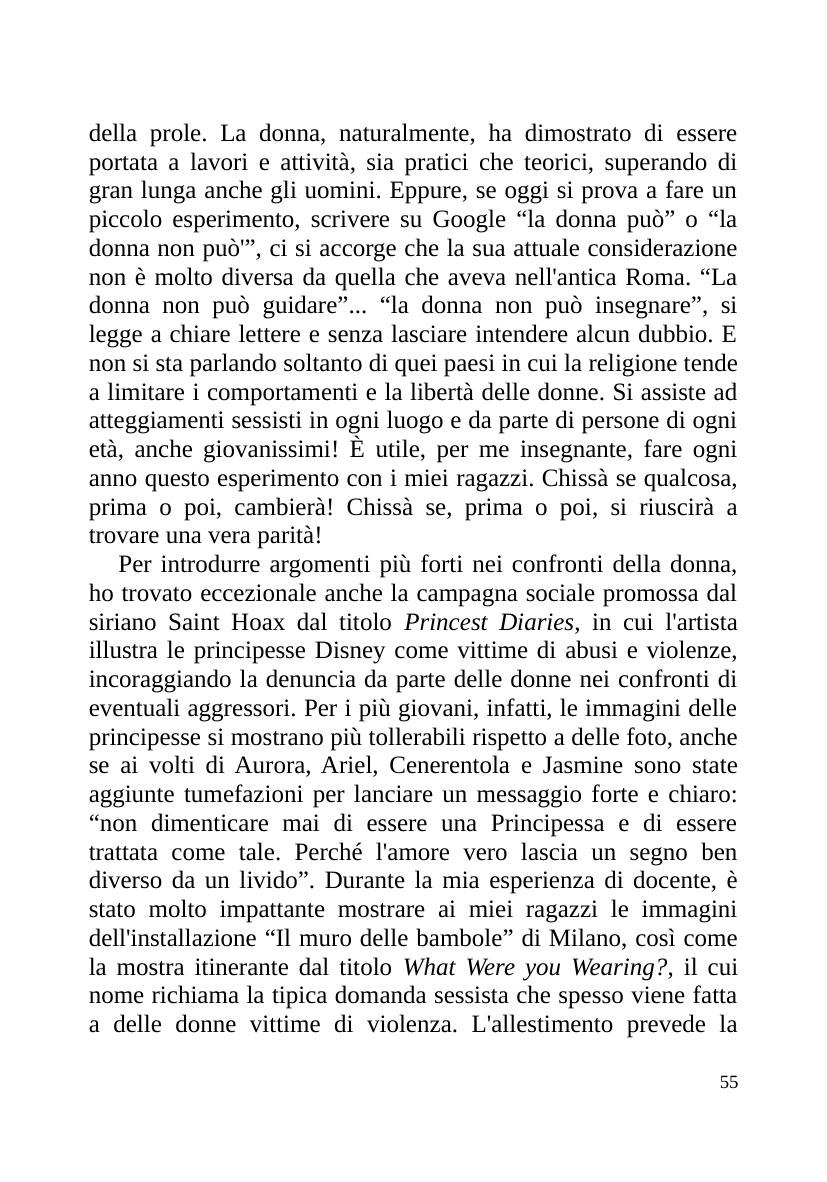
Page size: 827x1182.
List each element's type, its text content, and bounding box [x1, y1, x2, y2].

text Per introdurre argomenti più forti nei confronti della donna, ho trovato eccezionale anche la campagna sociale promossa dal siriano Saint Hoax dal titolo Princest Diaries, in cui l'artista illustra le principesse Disney come vittime di abusi e violenze, incoraggiando la denuncia da parte delle donne nei confronti di eventuali aggressori. Per i più giovani, infatti, le immagini delle principesse si mostrano più tollerabili rispetto a delle foto, anche se ai volti di Aurora, Ariel, Cenerentola e Jasmine sono state aggiunte tumefazioni per lanciare un messaggio forte e chiaro: “non dimenticare mai di essere una Principessa e di essere trattata come tale. Perché l'amore vero lascia un segno ben diverso da un livido”. Durante la mia esperienza di docente, è stato molto impattante mostrare ai miei ragazzi le immagini dell'installazione “Il muro delle bambole” di Milano, così come la mostra itinerante dal titolo What Were you Wearing?, il cui nome richiama la tipica domanda sessista che spesso viene fatta a delle donne vittime di violenza. L'allestimento prevede la [88, 549, 738, 1038]
text della prole. La donna, naturalmente, ha dimostrato di essere portata a lavori e attività, sia pratici che teorici, superando di gran lunga anche gli uomini. Eppure, se oggi si prova a fare un piccolo esperimento, scrivere su Google “la donna può” o “la donna non può'”, ci si accorge che la sua attuale considerazione non è molto diversa da quella che aveva nell'antica Roma. “La donna non può guidare”... “la donna non può insegnare”, si legge a chiare lettere e senza lasciare intendere alcun dubbio. E non si sta parlando soltanto di quei paesi in cui la religione tende a limitare i comportamenti e la libertà delle donne. Si assiste ad atteggiamenti sessisti in ogni luogo e da parte di persone di ogni età, anche giovanissimi! È utile, per me insegnante, fare ogni anno questo esperimento con i miei ragazzi. Chissà se qualcosa, prima o poi, cambierà! Chissà se, prima o poi, si riuscirà a trovare una vera parità! [88, 118, 738, 549]
